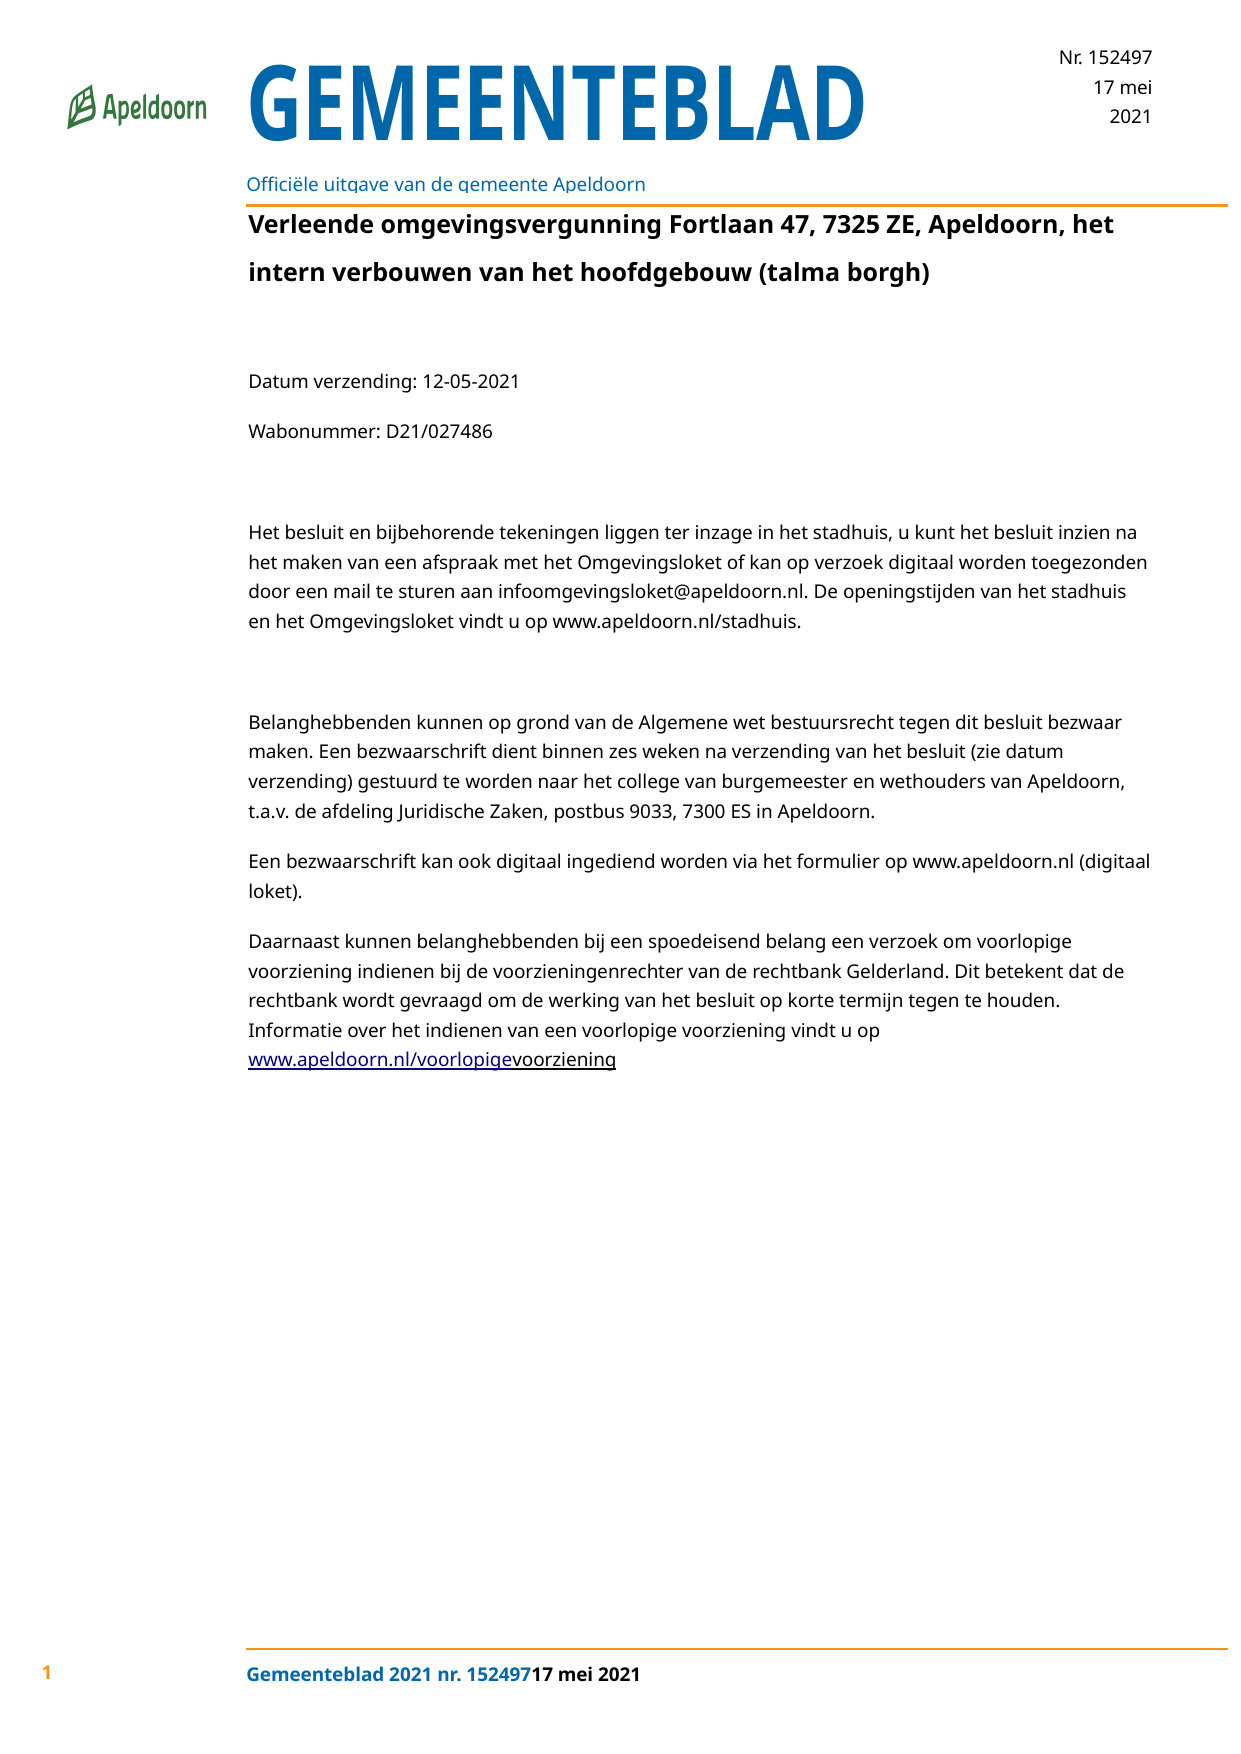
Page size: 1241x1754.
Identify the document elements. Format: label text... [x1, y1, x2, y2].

picture [41, 47, 231, 172]
text Een bezwaarschrift kan ook digitaal ingediend worden via het formulier op www.apeldoorn.nl (digitaal loket). [248, 848, 1152, 904]
text Wabonummer: D21/027486 [248, 419, 1152, 444]
text Verleende omgevingsvergunning Fortlaan 47, 7325 ZE, Apeldoorn, het intern verbouwen van het hoofdgebouw (talma borgh) [248, 207, 1152, 288]
text Belanghebbenden kunnen op grond van de Algemene wet bestuursrecht tegen dit besluit bezwaar maken. Een bezwaarschrift dient binnen zes weken na verzending van het besluit (zie datum verzending) gestuurd te worden naar het college van burgemeester en wethouders van Apeldoorn, t.a.v. de afdeling Juridische Zaken, postbus 9033, 7300 ES in Apeldoorn. [248, 709, 1152, 824]
text Het besluit en bijbehorende tekeningen liggen ter inzage in het stadhuis, u kunt het besluit inzien na het maken van een afspraak met het Omgevingsloket of kan op verzoek digitaal worden toegezonden door een mail te sturen aan infoomgevingsloket@apeldoorn.nl. De openingstijden van het stadhuis en het Omgevingsloket vindt u op www.apeldoorn.nl/stadhuis. [248, 519, 1152, 634]
text Datum verzending: 12-05-2021 [248, 368, 1152, 394]
text Daarnaast kunnen belanghebbenden bij een spoedeisend belang een verzoek om voorlopige voorziening indienen bij de voorzieningenrechter van de rechtbank Gelderland. Dit betekent dat de rechtbank wordt gevraagd om de werking van het besluit op korte termijn tegen te houden. Informatie over het indienen van een voorlopige voorziening vindt u op www.apeldoorn.nl/voorlopigevoorziening [248, 928, 1152, 1072]
